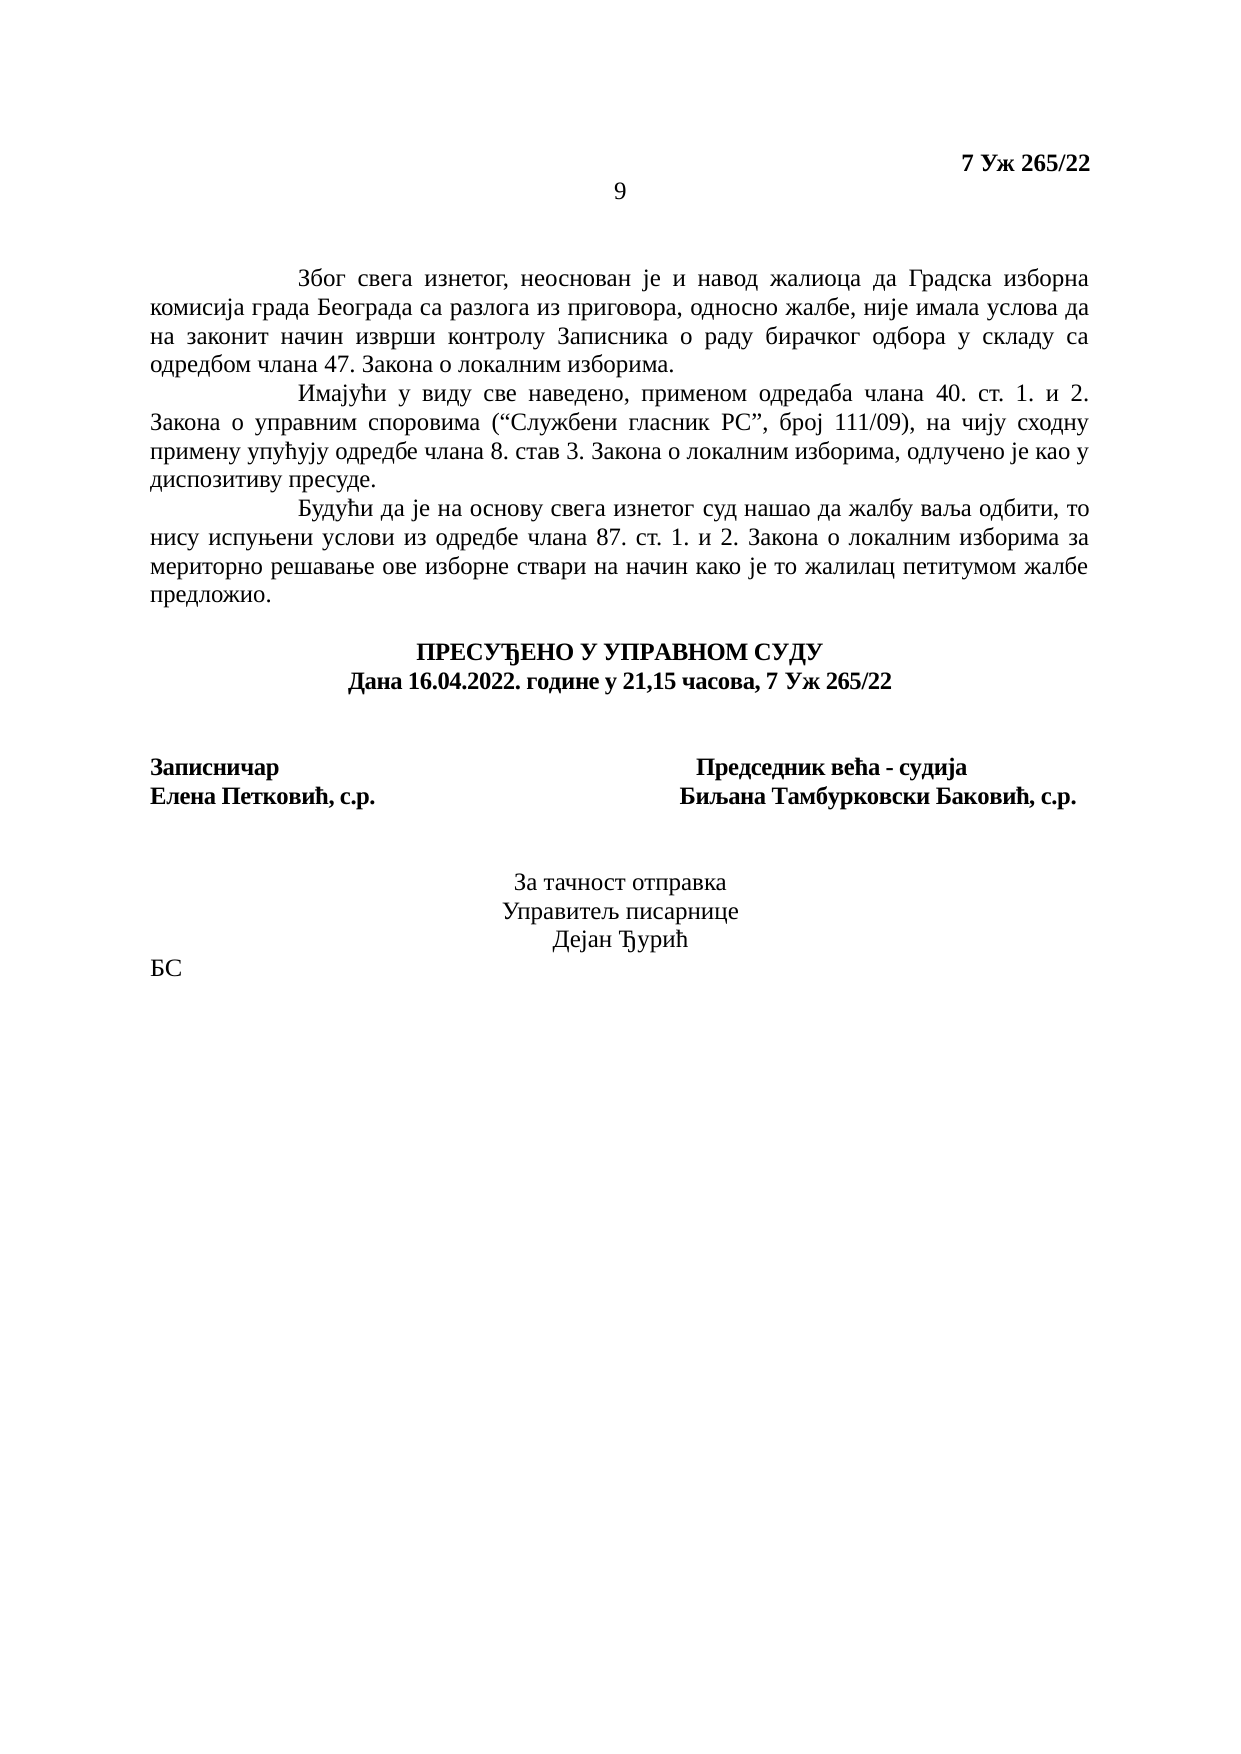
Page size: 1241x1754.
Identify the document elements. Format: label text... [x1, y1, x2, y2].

text ПРЕСУЂЕНО У УПРАВНОМ СУДУ [150, 637, 1090, 666]
text Управитељ писарнице [150, 896, 1090, 924]
text БС [150, 953, 1089, 982]
text Дејан Ђурић [150, 924, 1090, 953]
text За тачност отправка [150, 867, 1090, 896]
text Записничар Председник већа - судија [150, 752, 1090, 781]
text Дана 16.04.2022. године у 21,15 часова, 7 Уж 265/22 [150, 666, 1090, 694]
text Имајући у виду све наведено, применом одредаба члана 40. ст. 1. и 2. Закона о управним споровима (“Службени гласник РС”, број 111/09), на чију сходну примену упућују одредбе члана 8. став 3. Закона о локалним изборима, одлучено је као у диспозитиву пресуде. [150, 378, 1090, 493]
text Због свега изнетог, неоснован је и навод жалиоца да Градска изборна комисија града Београда са разлога из приговора, односно жалбе, није имала услова да на законит начин изврши контролу Записника о раду бирачког одбора у складу са одредбом члана 47. Закона о локалним изборима. [150, 263, 1090, 378]
text Будући да је на основу свега изнетог суд нашао да жалбу ваља одбити, то нису испуњени услови из одредбе члана 87. ст. 1. и 2. Закона о локалним изборима за мериторно решавање ове изборне ствари на начин како је то жалилац петитумом жалбе предложио. [150, 493, 1090, 608]
text Елена Петковић, с.р. Биљана Тамбурковски Баковић, с.р. [150, 781, 1090, 809]
